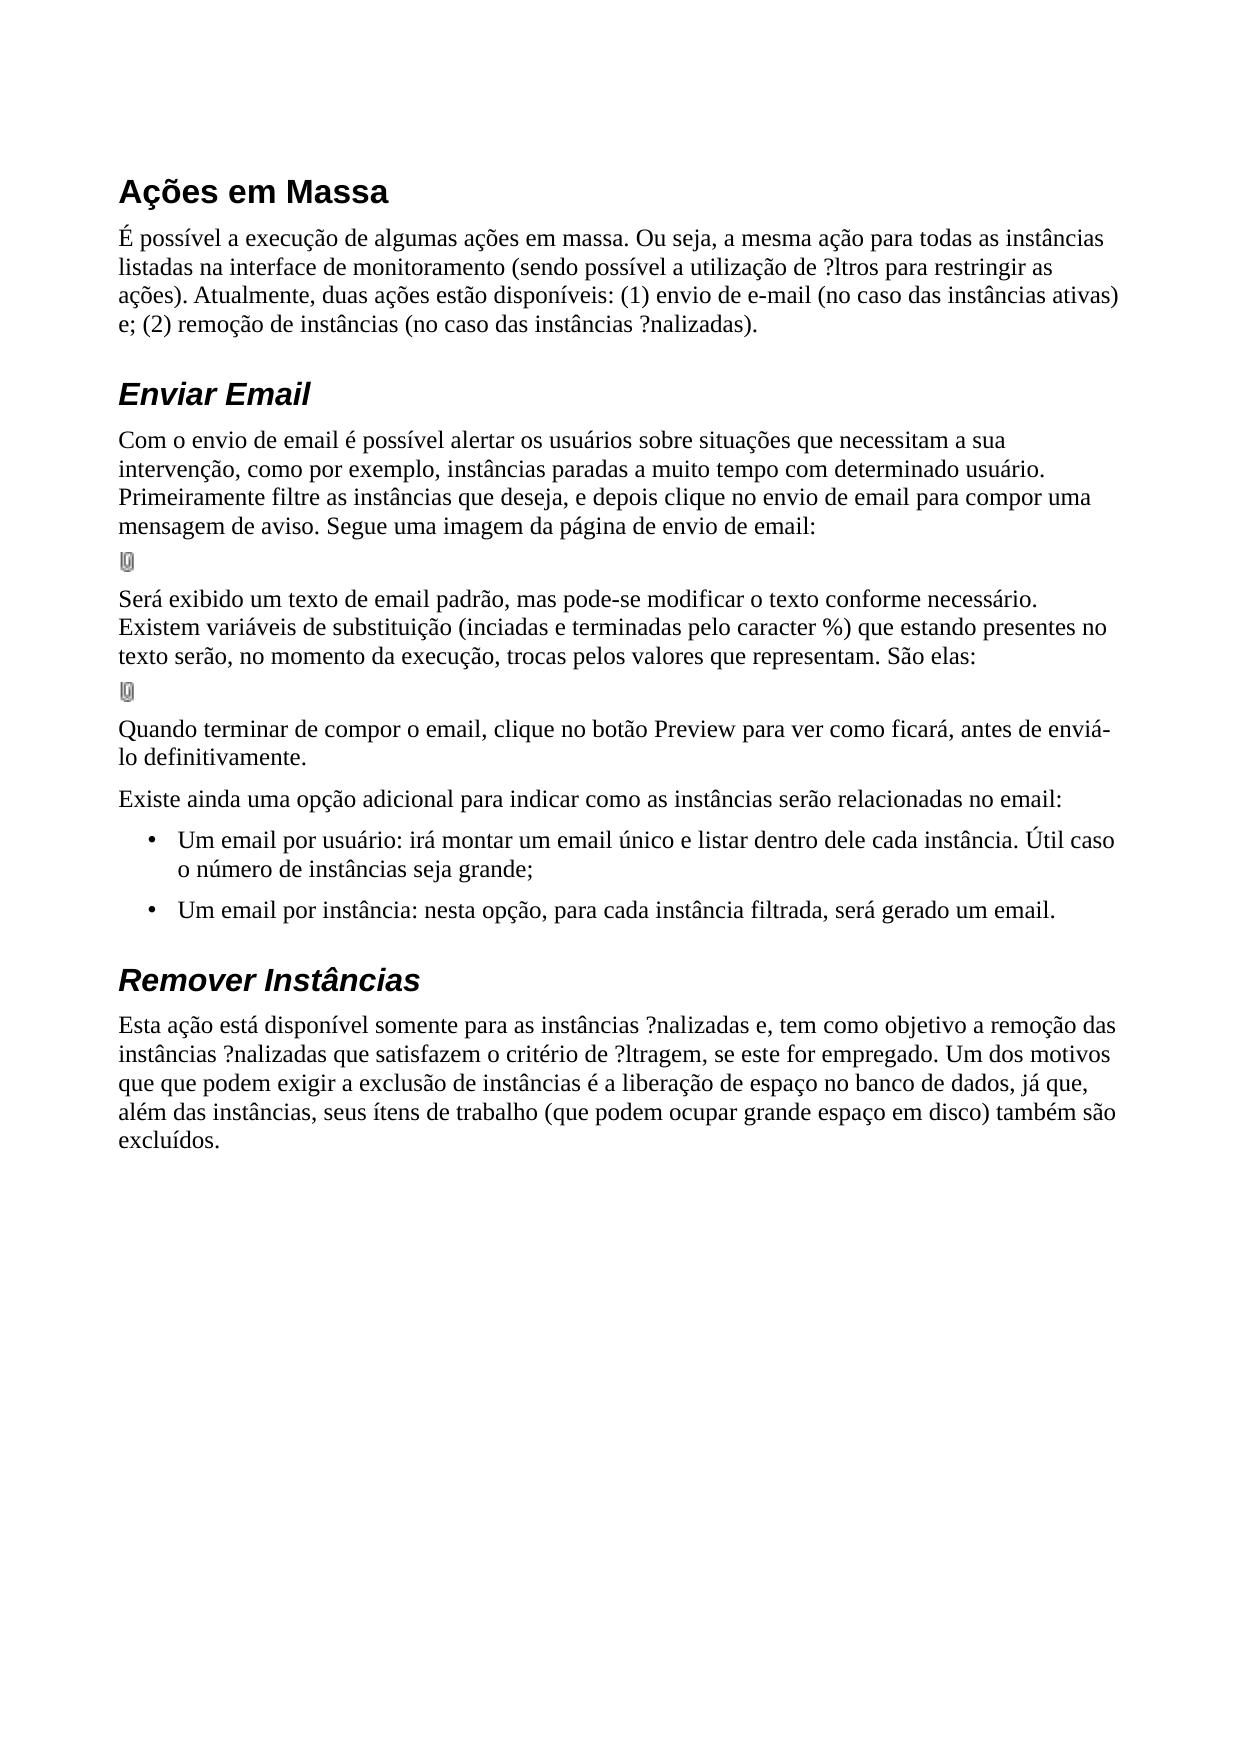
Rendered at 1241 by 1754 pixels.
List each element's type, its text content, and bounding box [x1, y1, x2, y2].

list Um email por usuário: irá montar um email único e listar dentro dele cada instância. Útil caso o número de instâncias seja grande; [148, 825, 1122, 882]
subtitle Enviar Email [118, 376, 1122, 412]
text É possível a execução de algumas ações em massa. Ou seja, a mesma ação para todas as instâncias listadas na interface de monitoramento (sendo possível a utilização de ?ltros para restringir as ações). Atualmente, duas ações estão disponíveis: (1) envio de e-mail (no caso das instâncias ativas) e; (2) remoção de instâncias (no caso das instâncias ?nalizadas). [118, 223, 1122, 338]
subtitle Ações em Massa [118, 172, 1122, 211]
subtitle Remover Instâncias [118, 961, 1122, 998]
text Com o envio de email é possível alertar os usuários sobre situações que necessitam a sua intervenção, como por exemplo, instâncias paradas a muito tempo com determinado usuário. Primeiramente filtre as instâncias que deseja, e depois clique no envio de email para compor uma mensagem de aviso. Segue uma imagem da página de envio de email: [118, 425, 1122, 540]
text Existe ainda uma opção adicional para indicar como as instâncias serão relacionadas no email: [118, 784, 1122, 812]
list Um email por instância: nesta opção, para cada instância filtrada, será gerado um email. [148, 895, 1122, 924]
text Será exibido um texto de email padrão, mas pode-se modificar o texto conforme necessário. Existem variáveis de substituição (inciadas e terminadas pelo caracter %) que estando presentes no texto serão, no momento da execução, trocas pelos valores que representam. São elas: [118, 584, 1122, 670]
text Quando terminar de compor o email, clique no botão Preview para ver como ficará, antes de enviá-lo definitivamente. [118, 714, 1122, 771]
text Esta ação está disponível somente para as instâncias ?nalizadas e, tem como objetivo a remoção das instâncias ?nalizadas que satisfazem o critério de ?ltragem, se este for empregado. Um dos motivos que que podem exigir a exclusão de instâncias é a liberação de espaço no banco de dados, já que, além das instâncias, seus ítens de trabalho (que podem ocupar grande espaço em disco) também são excluídos. [118, 1011, 1122, 1154]
